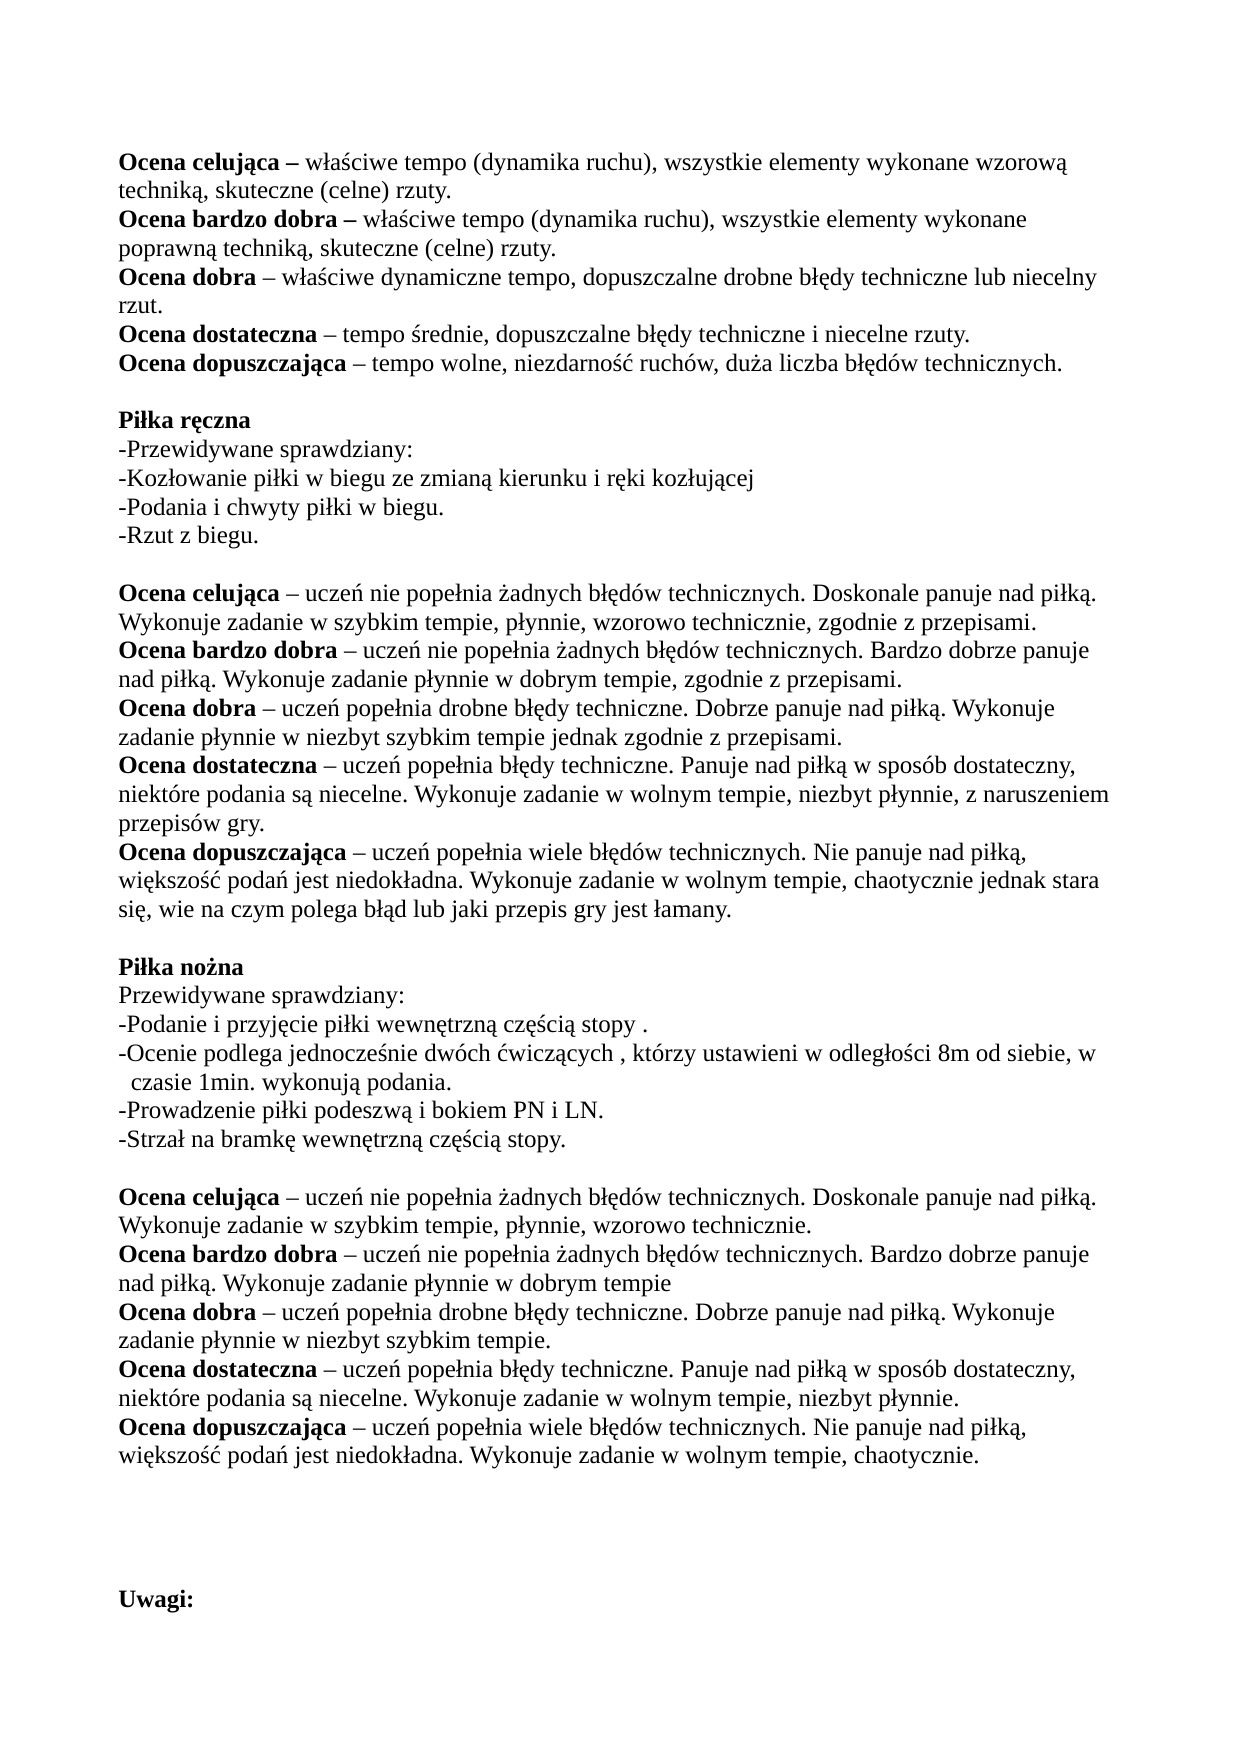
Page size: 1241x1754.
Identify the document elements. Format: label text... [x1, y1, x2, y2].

text Ocena dopuszczająca – uczeń popełnia wiele błędów technicznych. Nie panuje nad piłką, większość podań jest niedokładna. Wykonuje zadanie w wolnym tempie, chaotycznie. [118, 1412, 1122, 1469]
list -Przewidywane sprawdziany: -Kozłowanie piłki w biegu ze zmianą kierunku i ręki kozłującej [118, 434, 1122, 492]
list -Podania i chwyty piłki w biegu. [118, 492, 1122, 521]
text Ocena dopuszczająca – tempo wolne, niezdarność ruchów, duża liczba błędów technicznych. [118, 348, 1122, 377]
text Ocena celująca – uczeń nie popełnia żadnych błędów technicznych. Doskonale panuje nad piłką. Wykonuje zadanie w szybkim tempie, płynnie, wzorowo technicznie. [118, 1182, 1122, 1239]
text czasie 1min. wykonują podania. [118, 1067, 1122, 1096]
text Ocena dostateczna – uczeń popełnia błędy techniczne. Panuje nad piłką w sposób dostateczny, niektóre podania są niecelne. Wykonuje zadanie w wolnym tempie, niezbyt płynnie. [118, 1354, 1122, 1412]
text Ocena bardzo dobra – właściwe tempo (dynamika ruchu), wszystkie elementy wykonane poprawną techniką, skuteczne (celne) rzuty. [118, 204, 1122, 262]
text Uwagi: [118, 1584, 1122, 1613]
text Ocena dostateczna – tempo średnie, dopuszczalne błędy techniczne i niecelne rzuty. [118, 319, 1122, 348]
text Ocena dopuszczająca – uczeń popełnia wiele błędów technicznych. Nie panuje nad piłką, większość podań jest niedokładna. Wykonuje zadanie w wolnym tempie, chaotycznie jednak stara się, wie na czym polega błąd lub jaki przepis gry jest łamany. [118, 837, 1122, 923]
list -Rzut z biegu. [118, 521, 1122, 549]
text Ocena dobra – uczeń popełnia drobne błędy techniczne. Dobrze panuje nad piłką. Wykonuje zadanie płynnie w niezbyt szybkim tempie jednak zgodnie z przepisami. [118, 693, 1122, 751]
text Piłka nożna [118, 952, 1122, 981]
text Ocena dobra – uczeń popełnia drobne błędy techniczne. Dobrze panuje nad piłką. Wykonuje zadanie płynnie w niezbyt szybkim tempie. [118, 1297, 1122, 1354]
text Ocena dostateczna – uczeń popełnia błędy techniczne. Panuje nad piłką w sposób dostateczny, niektóre podania są niecelne. Wykonuje zadanie w wolnym tempie, niezbyt płynnie, z naruszeniem przepisów gry. [118, 751, 1122, 837]
text Ocena celująca – właściwe tempo (dynamika ruchu), wszystkie elementy wykonane wzorową techniką, skuteczne (celne) rzuty. [118, 147, 1122, 204]
text Ocena bardzo dobra – uczeń nie popełnia żadnych błędów technicznych. Bardzo dobrze panuje nad piłką. Wykonuje zadanie płynnie w dobrym tempie [118, 1239, 1122, 1297]
text Ocena bardzo dobra – uczeń nie popełnia żadnych błędów technicznych. Bardzo dobrze panuje nad piłką. Wykonuje zadanie płynnie w dobrym tempie, zgodnie z przepisami. [118, 636, 1122, 693]
list Przewidywane sprawdziany: -Podanie i przyjęcie piłki wewnętrzną częścią stopy . [118, 981, 1122, 1038]
text -Ocenie podlega jednocześnie dwóch ćwiczących , którzy ustawieni w odległości 8m od siebie, w [118, 1038, 1122, 1067]
list -Strzał na bramkę wewnętrzną częścią stopy. [118, 1124, 1122, 1153]
text Ocena dobra – właściwe dynamiczne tempo, dopuszczalne drobne błędy techniczne lub niecelny rzut. [118, 262, 1122, 319]
text Ocena celująca – uczeń nie popełnia żadnych błędów technicznych. Doskonale panuje nad piłką. Wykonuje zadanie w szybkim tempie, płynnie, wzorowo technicznie, zgodnie z przepisami. [118, 578, 1122, 636]
list -Prowadzenie piłki podeszwą i bokiem PN i LN. [118, 1096, 1122, 1124]
text Piłka ręczna [118, 406, 1122, 434]
